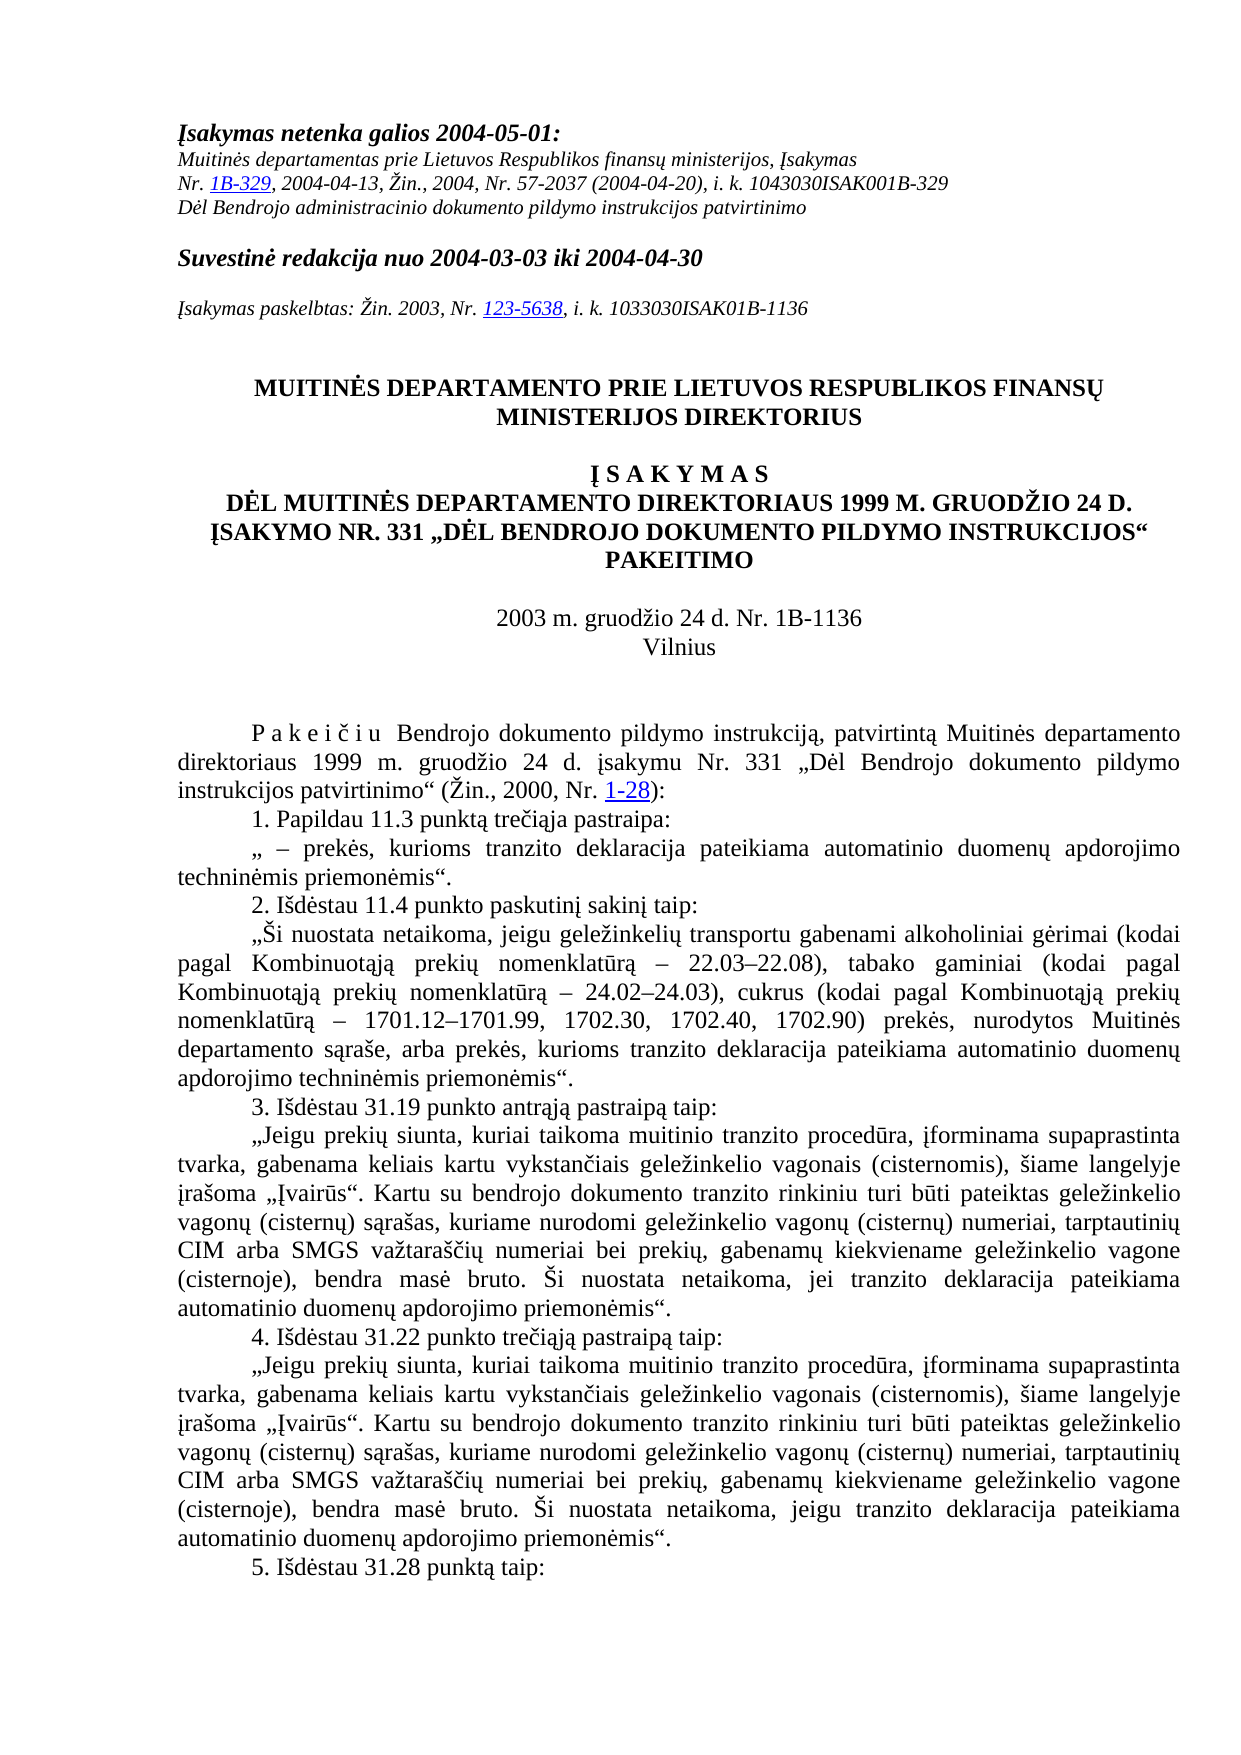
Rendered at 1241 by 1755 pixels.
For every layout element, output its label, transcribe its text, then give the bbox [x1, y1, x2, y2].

text „ – prekės, kurioms tranzito deklaracija pateikiama automatinio duomenų apdorojimo techninėmis priemonėmis“. [177, 833, 1181, 890]
text 2. Išdėstau 11.4 punkto paskutinį sakinį taip: [177, 890, 1181, 919]
text Įsakymas paskelbtas: Žin. 2003, Nr. 123-5638, i. k. 1033030ISAK01B-1136 [177, 296, 1181, 320]
text „Jeigu prekių siunta, kuriai taikoma muitinio tranzito procedūra, įforminama supaprastinta tvarka, gabenama keliais kartu vykstančiais geležinkelio vagonais (cisternomis), šiame langelyje įrašoma „Įvairūs“. Kartu su bendrojo dokumento tranzito rinkiniu turi būti pateiktas geležinkelio vagonų (cisternų) sąrašas, kuriame nurodomi geležinkelio vagonų (cisternų) numeriai, tarptautinių CIM arba SMGS važtaraščių numeriai bei prekių, gabenamų kiekviename geležinkelio vagone (cisternoje), bendra masė bruto. Ši nuostata netaikoma, jei tranzito deklaracija pateikiama automatinio duomenų apdorojimo priemonėmis“. [177, 1120, 1181, 1322]
text 3. Išdėstau 31.19 punkto antrąją pastraipą taip: [177, 1092, 1181, 1120]
text 2003 m. gruodžio 24 d. Nr. 1B-1136 [177, 603, 1181, 632]
text Dėl Bendrojo administracinio dokumento pildymo instrukcijos patvirtinimo [177, 195, 1181, 219]
text 5. Išdėstau 31.28 punktą taip: [177, 1552, 1181, 1580]
text 1. Papildau 11.3 punktą trečiąja pastraipa: [177, 804, 1181, 833]
text Muitinės departamentas prie Lietuvos Respublikos finansų ministerijos, Įsakymas [177, 147, 1181, 171]
text Nr. 1B-329, 2004-04-13, Žin., 2004, Nr. 57-2037 (2004-04-20), i. k. 1043030ISAK001B-329 [177, 171, 1181, 195]
text Įsakymas netenka galios 2004-05-01: [177, 118, 1181, 147]
text Pakeičiu Bendrojo dokumento pildymo instrukciją, patvirtintą Muitinės departamento direktoriaus 1999 m. gruodžio 24 d. įsakymu Nr. 331 „Dėl Bendrojo dokumento pildymo instrukcijos patvirtinimo“ (Žin., 2000, Nr. 1-28): [177, 718, 1181, 804]
text MUITINĖS DEPARTAMENTO PRIE LIETUVOS RESPUBLIKOS FINANSŲ MINISTERIJOS DIREKTORIUS [177, 373, 1181, 430]
text „Jeigu prekių siunta, kuriai taikoma muitinio tranzito procedūra, įforminama supaprastinta tvarka, gabenama keliais kartu vykstančiais geležinkelio vagonais (cisternomis), šiame langelyje įrašoma „Įvairūs“. Kartu su bendrojo dokumento tranzito rinkiniu turi būti pateiktas geležinkelio vagonų (cisternų) sąrašas, kuriame nurodomi geležinkelio vagonų (cisternų) numeriai, tarptautinių CIM arba SMGS važtaraščių numeriai bei prekių, gabenamų kiekviename geležinkelio vagone (cisternoje), bendra masė bruto. Ši nuostata netaikoma, jeigu tranzito deklaracija pateikiama automatinio duomenų apdorojimo priemonėmis“. [177, 1350, 1181, 1552]
text 4. Išdėstau 31.22 punkto trečiąją pastraipą taip: [177, 1322, 1181, 1350]
text Vilnius [177, 632, 1181, 660]
text DĖL MUITINĖS DEPARTAMENTO DIREKTORIAUS 1999 M. GRUODŽIO 24 D. ĮSAKYMO NR. 331 „DĖL BENDROJO DOKUMENTO PILDYMO INSTRUKCIJOS“ PAKEITIMO [177, 488, 1181, 574]
text Į S A K Y M A S [177, 459, 1181, 488]
text Suvestinė redakcija nuo 2004-03-03 iki 2004-04-30 [177, 243, 1181, 272]
text „Ši nuostata netaikoma, jeigu geležinkelių transportu gabenami alkoholiniai gėrimai (kodai pagal Kombinuotąją prekių nomenklatūrą – 22.03–22.08), tabako gaminiai (kodai pagal Kombinuotąją prekių nomenklatūrą – 24.02–24.03), cukrus (kodai pagal Kombinuotąją prekių nomenklatūrą – 1701.12–1701.99, 1702.30, 1702.40, 1702.90) prekės, nurodytos Muitinės departamento sąraše, arba prekės, kurioms tranzito deklaracija pateikiama automatinio duomenų apdorojimo techninėmis priemonėmis“. [177, 919, 1181, 1092]
